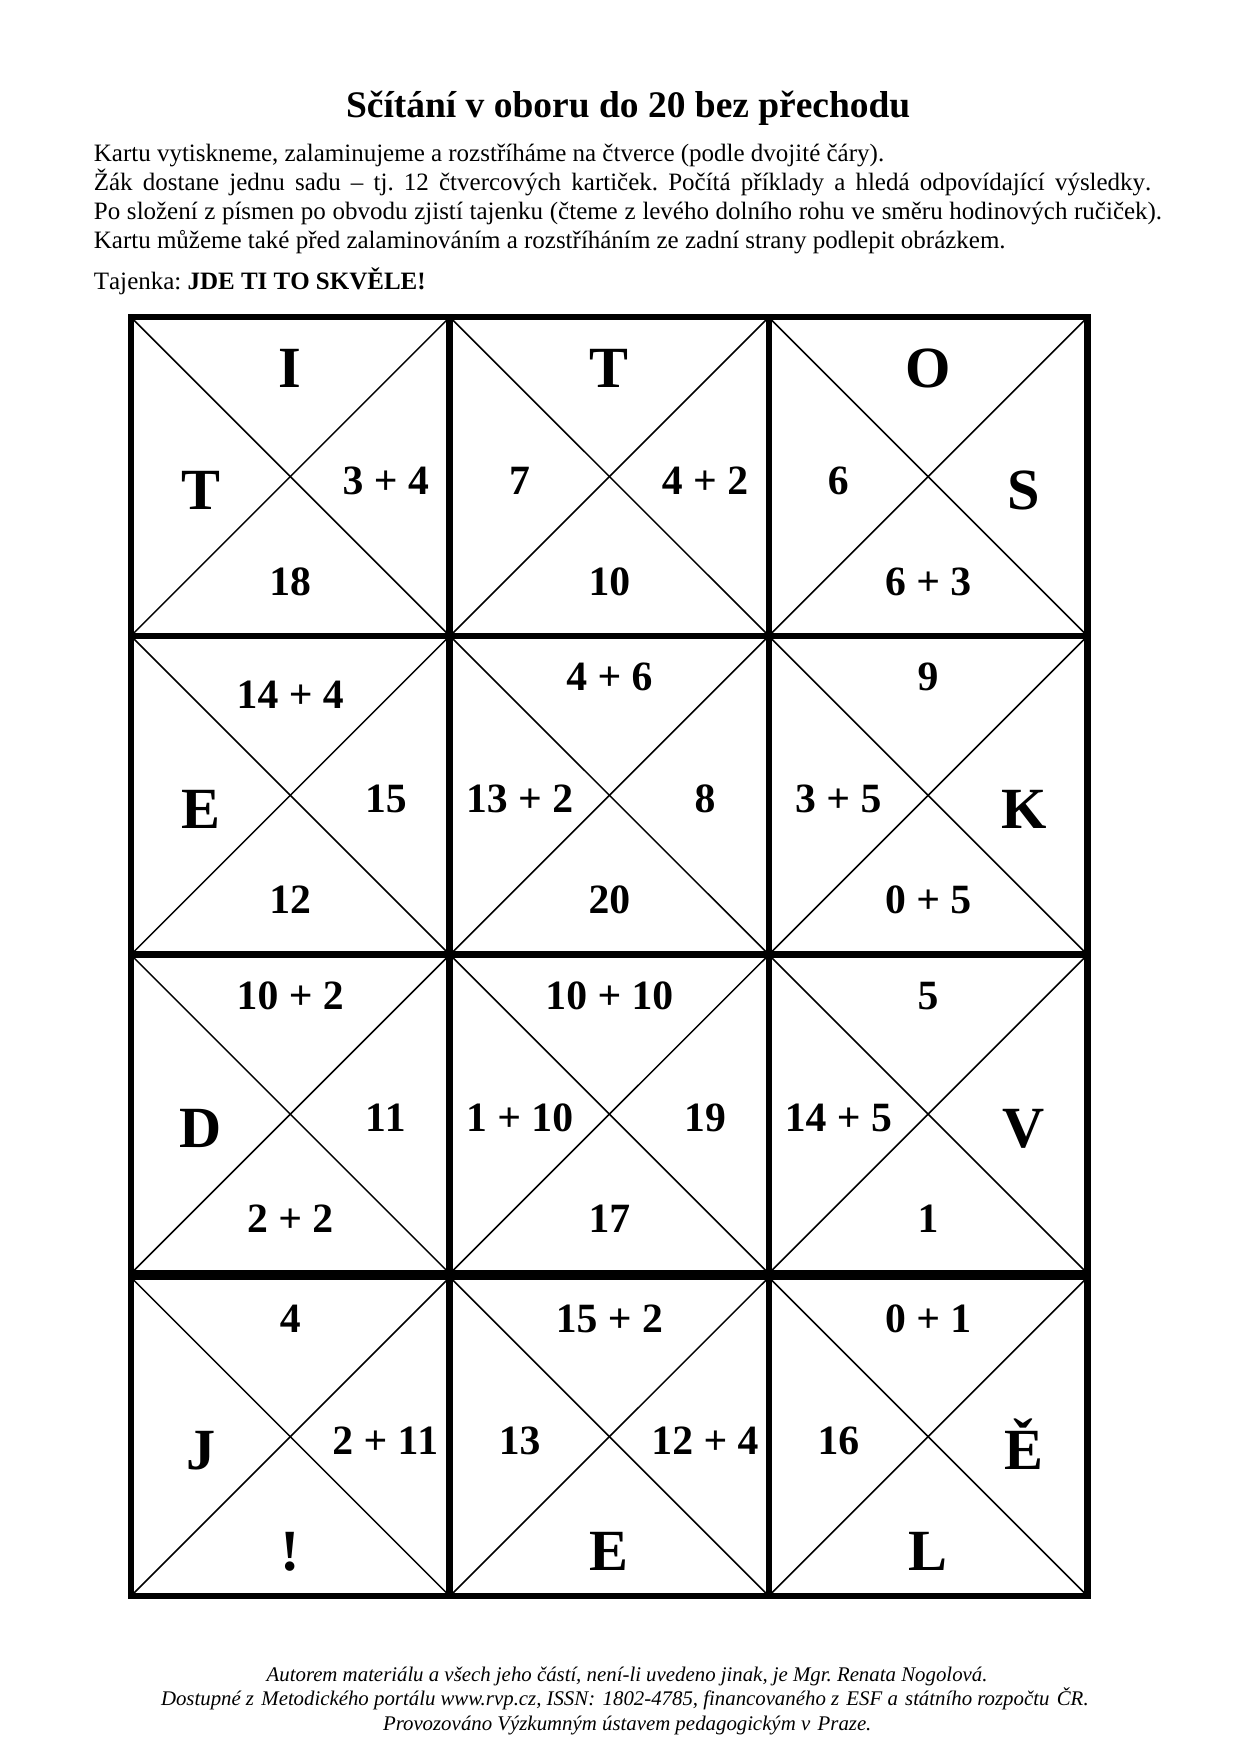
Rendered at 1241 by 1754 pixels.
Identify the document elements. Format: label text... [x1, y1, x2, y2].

text Žák dostane jednu sadu – tj. 12 čtvercových kartiček. Počítá příklady a hledá odpovídající výsledky. Po složení z písmen po obvodu zjistí tajenku (čteme z levého dolního rohu ve směru hodinových ručiček). Kartu můžeme také před zalaminováním a rozstříháním ze zadní strany podlepit obrázkem. [94, 167, 1162, 253]
text Kartu vytiskneme, zalaminujeme a rozstříháme na čtverce (podle dvojité čáry). [94, 138, 1162, 167]
text Tajenka: JDE TI TO SKVĚLE! [94, 266, 1162, 295]
text Sčítání v oboru do 20 bez přechodu [94, 83, 1162, 126]
